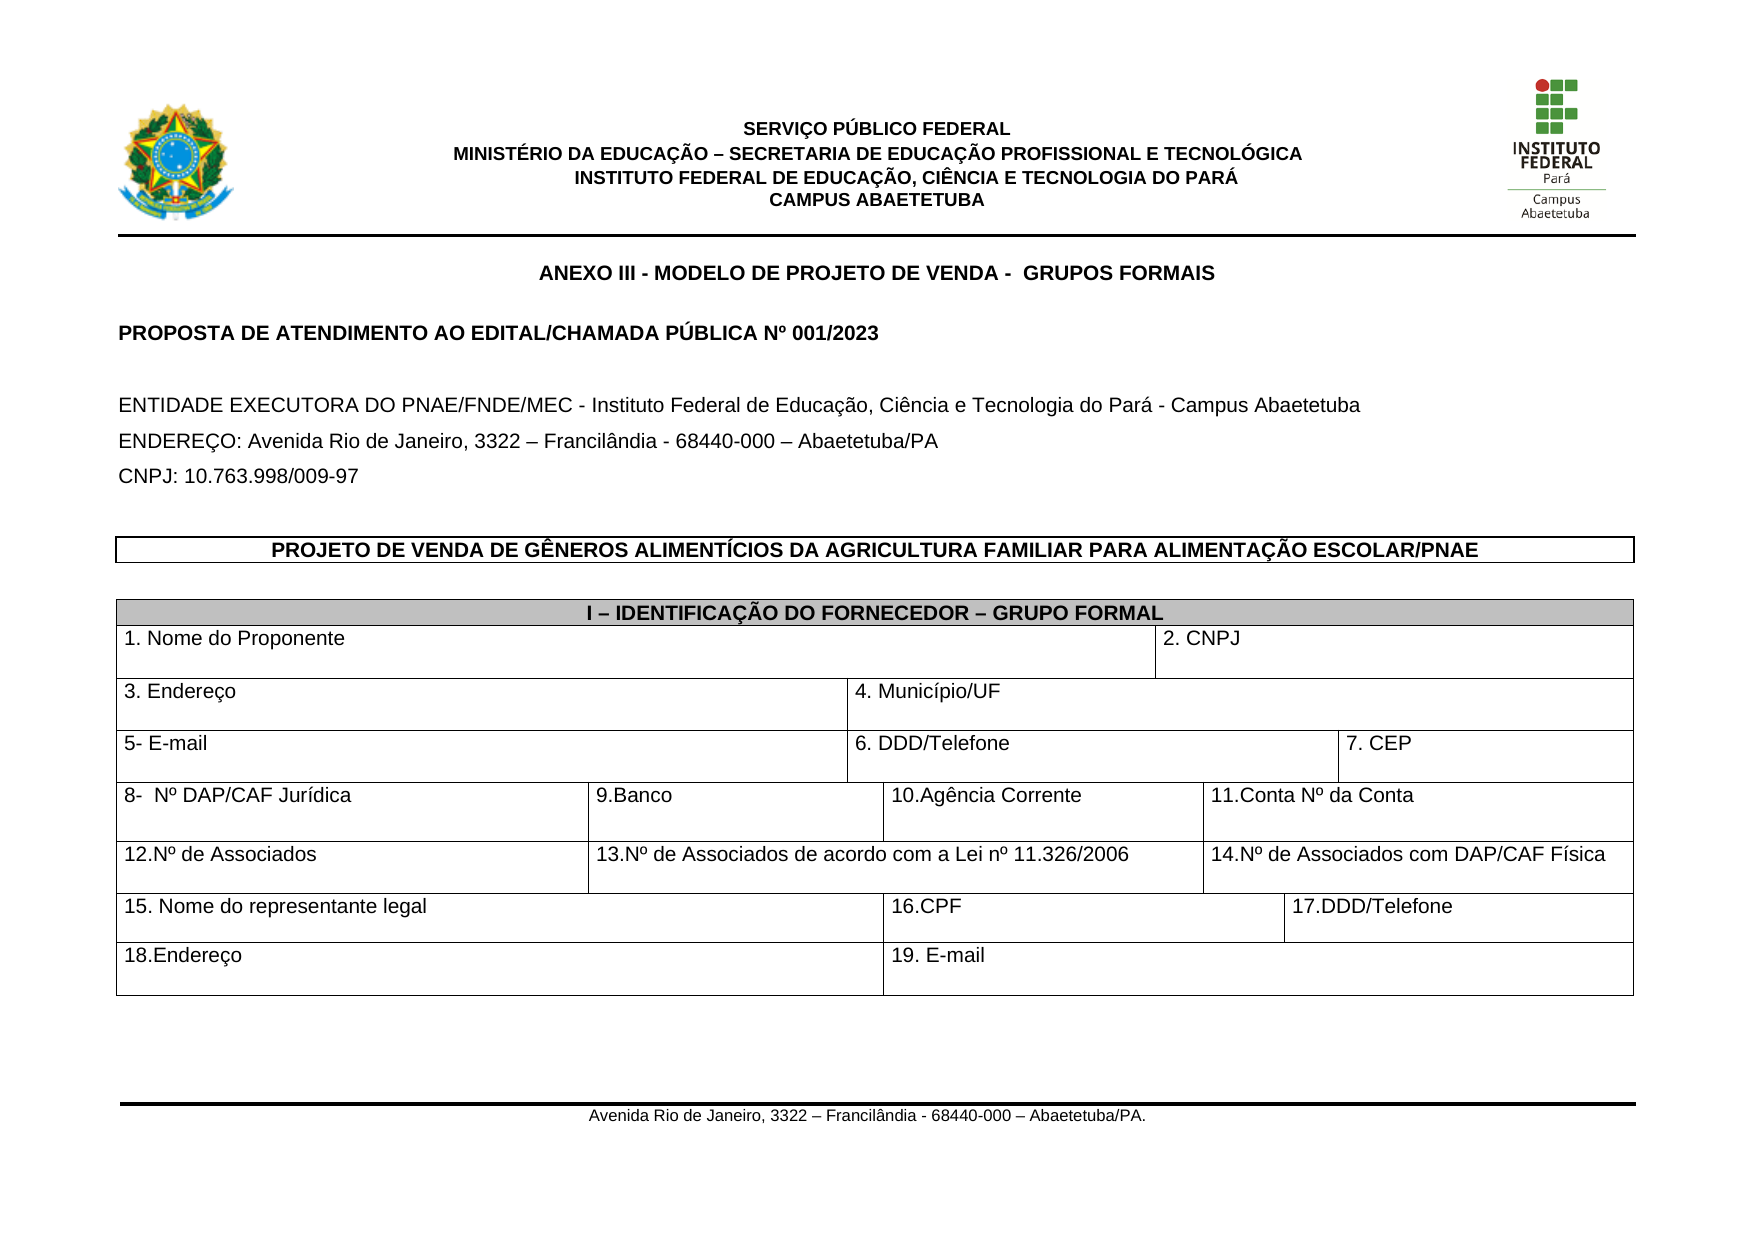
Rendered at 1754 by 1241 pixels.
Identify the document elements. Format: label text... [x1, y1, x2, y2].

table_header I – IDENTIFICAÇÃO DO FORNECEDOR – GRUPO FORMAL [117, 600, 1633, 625]
table_cell 15. Nome do representante legal [117, 894, 883, 942]
table_cell 19. E-mail [884, 943, 1633, 995]
table_cell 4. Município/UF [848, 679, 1633, 729]
table_cell 10.Agência Corrente [884, 783, 1203, 841]
text PROPOSTA DE ATENDIMENTO AO EDITAL/CHAMADA PÚBLICA Nº 001/2023 [118, 321, 1636, 344]
table_cell 7. CEP [1339, 731, 1633, 782]
text CNPJ: 10.763.998/009-97 [118, 464, 1636, 488]
table_cell 17.DDD/Telefone [1285, 894, 1633, 942]
table_cell 5- E-mail [117, 731, 847, 782]
table_cell 12.Nº de Associados [117, 842, 588, 893]
table_cell 13.Nº de Associados de acordo com a Lei nº 11.326/2006 [589, 842, 1203, 893]
text ANEXO III - MODELO DE PROJETO DE VENDA - GRUPOS FORMAIS [118, 261, 1636, 285]
text ENTIDADE EXECUTORA DO PNAE/FNDE/MEC - Instituto Federal de Educação, Ciência e Tecnologia do Pará - Campus Abaetetuba [118, 392, 1636, 416]
table_cell 18.Endereço [117, 943, 883, 995]
table_cell 9.Banco [589, 783, 883, 841]
table_cell 11.Conta Nº da Conta [1204, 783, 1633, 841]
table_cell 6. DDD/Telefone [848, 731, 1338, 782]
table_cell 1. Nome do Proponente [117, 626, 1155, 677]
table_header PROJETO DE VENDA DE GÊNEROS ALIMENTÍCIOS DA AGRICULTURA FAMILIAR PARA ALIMENTAÇÃO ESCOLAR/PNAE [117, 538, 1633, 562]
table_cell 14.Nº de Associados com DAP/CAF Física [1204, 842, 1633, 893]
text ENDEREÇO: Avenida Rio de Janeiro, 3322 – Francilândia - 68440-000 – Abaetetuba/PA [118, 428, 1636, 452]
table_cell 3. Endereço [117, 679, 847, 729]
table_cell 16.CPF [884, 894, 1284, 942]
table_cell 2. CNPJ [1156, 626, 1633, 677]
table_cell 8- Nº DAP/CAF Jurídica [117, 783, 588, 841]
